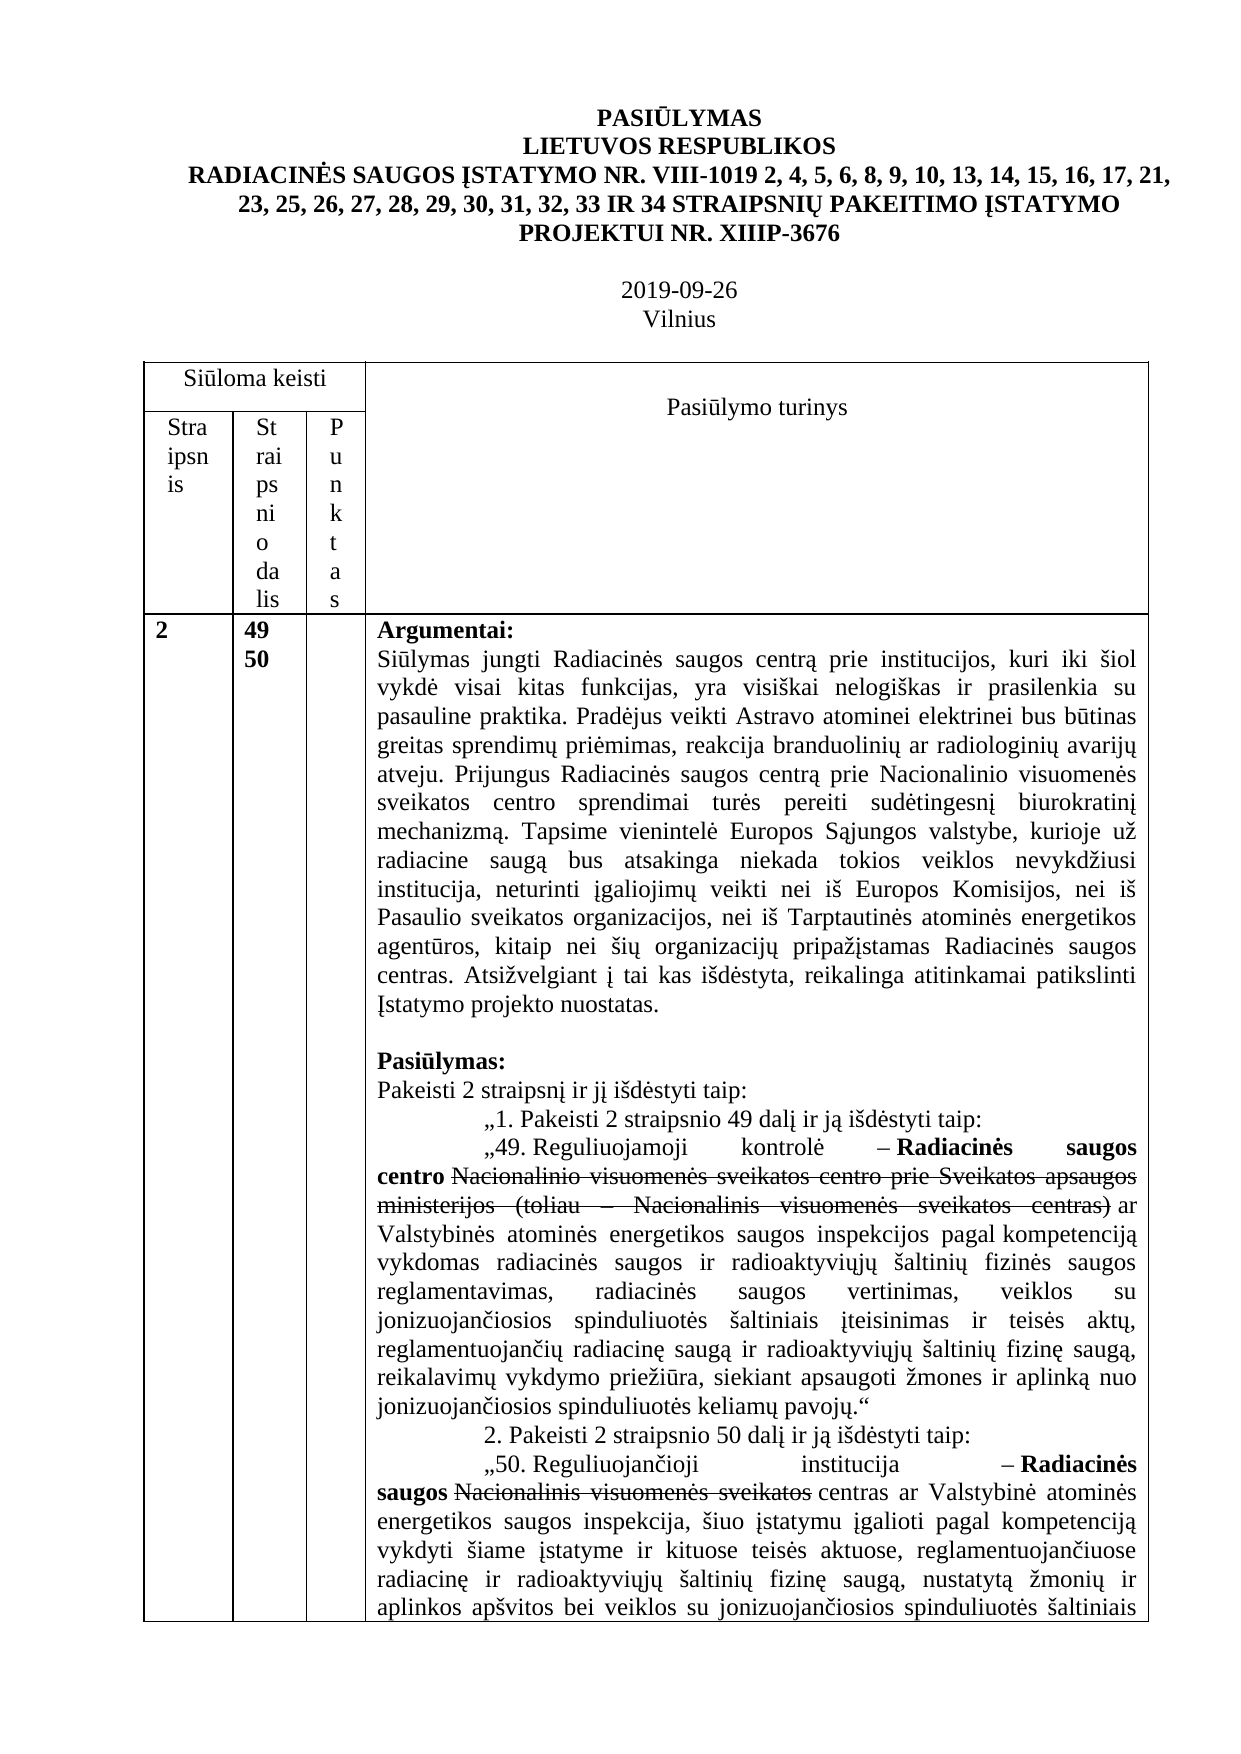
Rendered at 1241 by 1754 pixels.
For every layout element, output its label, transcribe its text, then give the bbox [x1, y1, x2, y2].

table_header Pasiūlymo turinys [366, 363, 1148, 613]
table_cell 49 50 [234, 615, 306, 1621]
table_cell Straipsnio dalis [234, 412, 306, 613]
text RADIACINĖS SAUGOS ĮSTATYMO NR. VIII-1019 2, 4, 5, 6, 8, 9, 10, 13, 14, 15, 16, 17, 21, 23, 25, 26, 27, 28, 29, 30, 31, 32, 33 IR 34 STRAIPSNIŲ PAKEITIMO ĮSTATYMO PROJEKTUI NR. XIIIP-3676 [177, 160, 1181, 246]
table_cell Straipsnis [145, 412, 232, 613]
table_cell Argumentai: Siūlymas jungti Radiacinės saugos centrą prie institucijos, kuri iki šiol vykdė visai kitas funkcijas, yra visiškai nelogiškas ir prasilenkia su pasauline praktika. Pradėjus veikti Astravo atominei elektrinei bus būtinas greitas sprendimų priėmimas, reakcija branduolinių ar radiologinių avarijų atveju. Prijungus Radiacinės saugos centrą prie Nacionalinio visuomenės sveikatos centro sprendimai turės pereiti sudėtingesnį biurokratinį mechanizmą. Tapsime vienintelė Europos Sąjungos valstybe, kurioje už radiacine saugą bus atsakinga niekada tokios veiklos nevykdžiusi institucija, neturinti įgaliojimų veikti nei iš Europos Komisijos, nei iš Pasaulio sveikatos organizacijos, nei iš Tarptautinės atominės energetikos agentūros, kitaip nei šių organizacijų pripažįstamas Radiacinės saugos centras. Atsižvelgiant į tai kas išdėstyta, reikalinga atitinkamai patikslinti Įstatymo projekto nuostatas. Pasiūlymas: Pakeisti 2 straipsnį ir jį išdėstyti taip: „1. Pakeisti 2 straipsnio 49 dalį ir ją išdėstyti taip: „49. Reguliuojamoji kontrolė – Radiacinės saugos centro Nacionalinio visuomenės sveikatos centro prie Sveikatos apsaugos ministerijos (toliau – Nacionalinis visuomenės sveikatos centras) ar Valstybinės atominės energetikos saugos inspekcijos pagal kompetenciją vykdomas radiacinės saugos ir radioaktyviųjų šaltinių fizinės saugos reglamentavimas, radiacinės saugos vertinimas, veiklos su jonizuojančiosios spinduliuotės šaltiniais įteisinimas ir teisės aktų, reglamentuojančių radiacinę saugą ir radioaktyviųjų šaltinių fizinę saugą, reikalavimų vykdymo priežiūra, siekiant apsaugoti žmones ir aplinką nuo jonizuojančiosios spinduliuotės keliamų pavojų.“ 2. Pakeisti 2 straipsnio 50 dalį ir ją išdėstyti taip: „50. Reguliuojančioji institucija – Radiacinės saugos Nacionalinis visuomenės sveikatos centras ar Valstybinė atominės energetikos saugos inspekcija, šiuo įstatymu įgalioti pagal kompetenciją vykdyti šiame įstatyme ir kituose teisės aktuose, reglamentuojančiuose radiacinę ir radioaktyviųjų šaltinių fizinę saugą, nustatytą žmonių ir aplinkos apšvitos bei veiklos su jonizuojančiosios spinduliuotės šaltiniais reguliuojamąją kontrolę.“ [366, 615, 1148, 1621]
table_cell 2 [145, 615, 232, 1621]
table_cell [307, 615, 365, 1621]
table_header Siūloma keisti [145, 363, 365, 411]
text Vilnius [177, 304, 1181, 333]
text LIETUVOS RESPUBLIKOS [177, 131, 1181, 160]
text 2019-09-26 [177, 275, 1181, 304]
text PASIŪLYMAS [177, 103, 1181, 131]
table_cell Punktas [307, 412, 365, 613]
